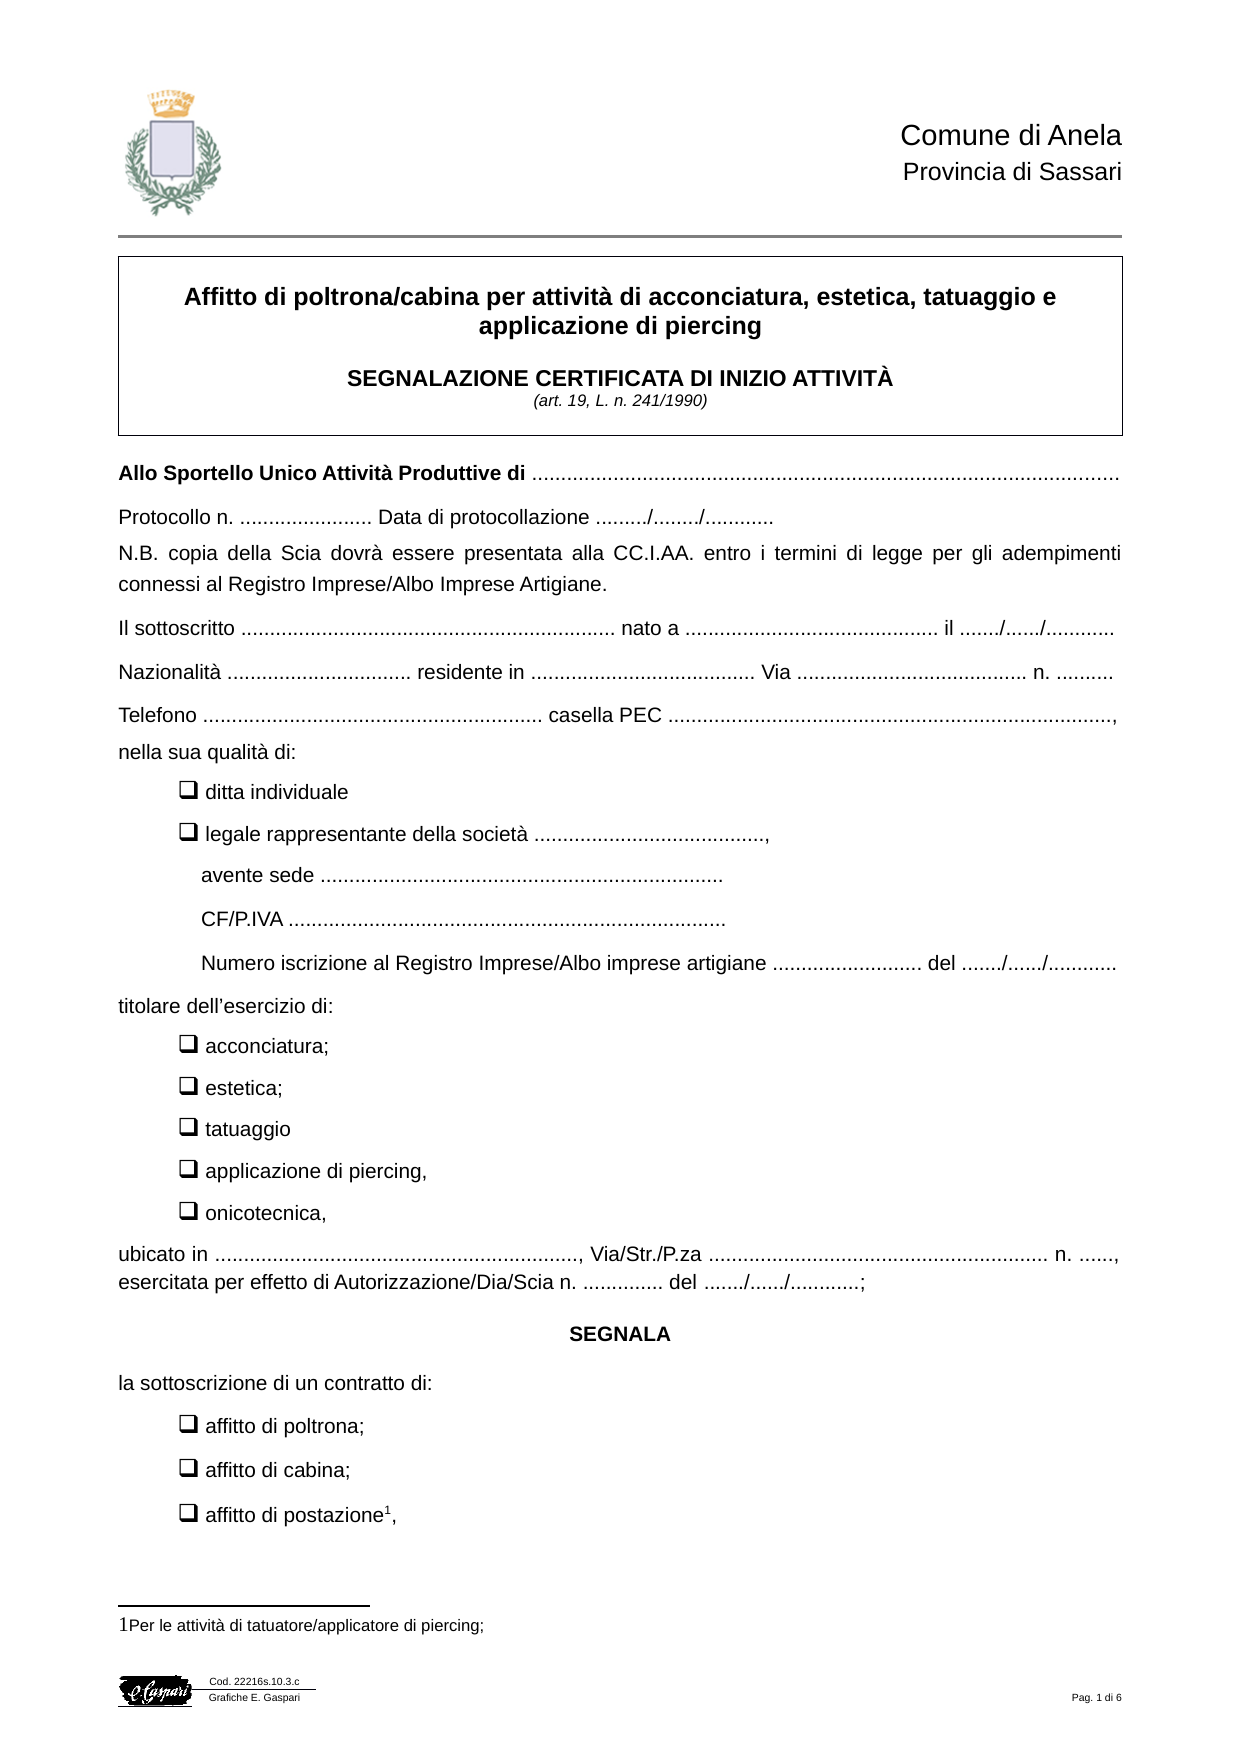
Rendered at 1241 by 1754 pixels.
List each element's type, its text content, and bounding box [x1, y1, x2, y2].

text  tatuaggio [177, 1117, 1122, 1142]
text ubicato in ..............................................................., Via/Str./P.za ........................................................... n. ......, esercitata per effetto di Autorizzazione/Dia/Scia n. .............. del ......./....../............; [118, 1242, 1122, 1294]
text  affitto di cabina; [177, 1458, 1122, 1483]
text Allo Sportello Unico Attività Produttive di [118, 461, 1122, 485]
text avente sede ...................................................................... [201, 863, 1122, 887]
text N.B. copia della Scia dovrà essere presentata alla CC.I.AA. entro i termini di legge per gli adempimenti connessi al Registro Imprese/Albo Imprese Artigiane. [118, 541, 1122, 596]
table_header Affitto di poltrona/cabina per attività di acconciatura, estetica, tatuaggio e applicazione di piercing SEGNALAZIONE CERTIFICATA DI INIZIO ATTIVITÀ (art. 19, L. n. 241/1990) [119, 257, 1122, 435]
text Il sottoscritto ................................................................. nato a ............................................ il ......./....../............ [118, 616, 1122, 640]
text SEGNALA [118, 1322, 1122, 1346]
text titolare dell’esercizio di: [118, 994, 1122, 1018]
text  affitto di postazione, [177, 1503, 1122, 1528]
text Protocollo n. ....................... Data di protocollazione ........./......../............ [118, 505, 1122, 529]
text  legale rappresentante della società ........................................, [177, 821, 1122, 846]
text Per le attività di tatuatore/applicatore di piercing; [118, 1612, 1122, 1636]
text  onicotecnica, [177, 1201, 1122, 1226]
text  applicazione di piercing, [177, 1159, 1122, 1184]
picture [118, 1674, 192, 1706]
text nella sua qualità di: [118, 740, 1122, 764]
text la sottoscrizione di un contratto di: [118, 1371, 1122, 1395]
picture [122, 185, 224, 219]
text Comune di Anela [118, 118, 1122, 152]
text  acconciatura; [177, 1034, 1122, 1059]
text Provincia di Sassari [118, 157, 1122, 185]
text  affitto di poltrona; [177, 1414, 1122, 1439]
text Telefono ........................................................... casella PEC ............................................................................., [118, 703, 1122, 727]
text  estetica; [177, 1076, 1122, 1101]
text Nazionalità ................................ residente in ....................................... Via ........................................ n. .......... [118, 659, 1122, 683]
text Numero iscrizione al Registro Imprese/Albo imprese artigiane .......................... del ......./....../............ [201, 950, 1122, 974]
text CF/P.IVA ............................................................................ [201, 907, 1122, 931]
picture [122, 152, 224, 157]
picture [122, 87, 224, 118]
text  ditta individuale [177, 780, 1122, 805]
